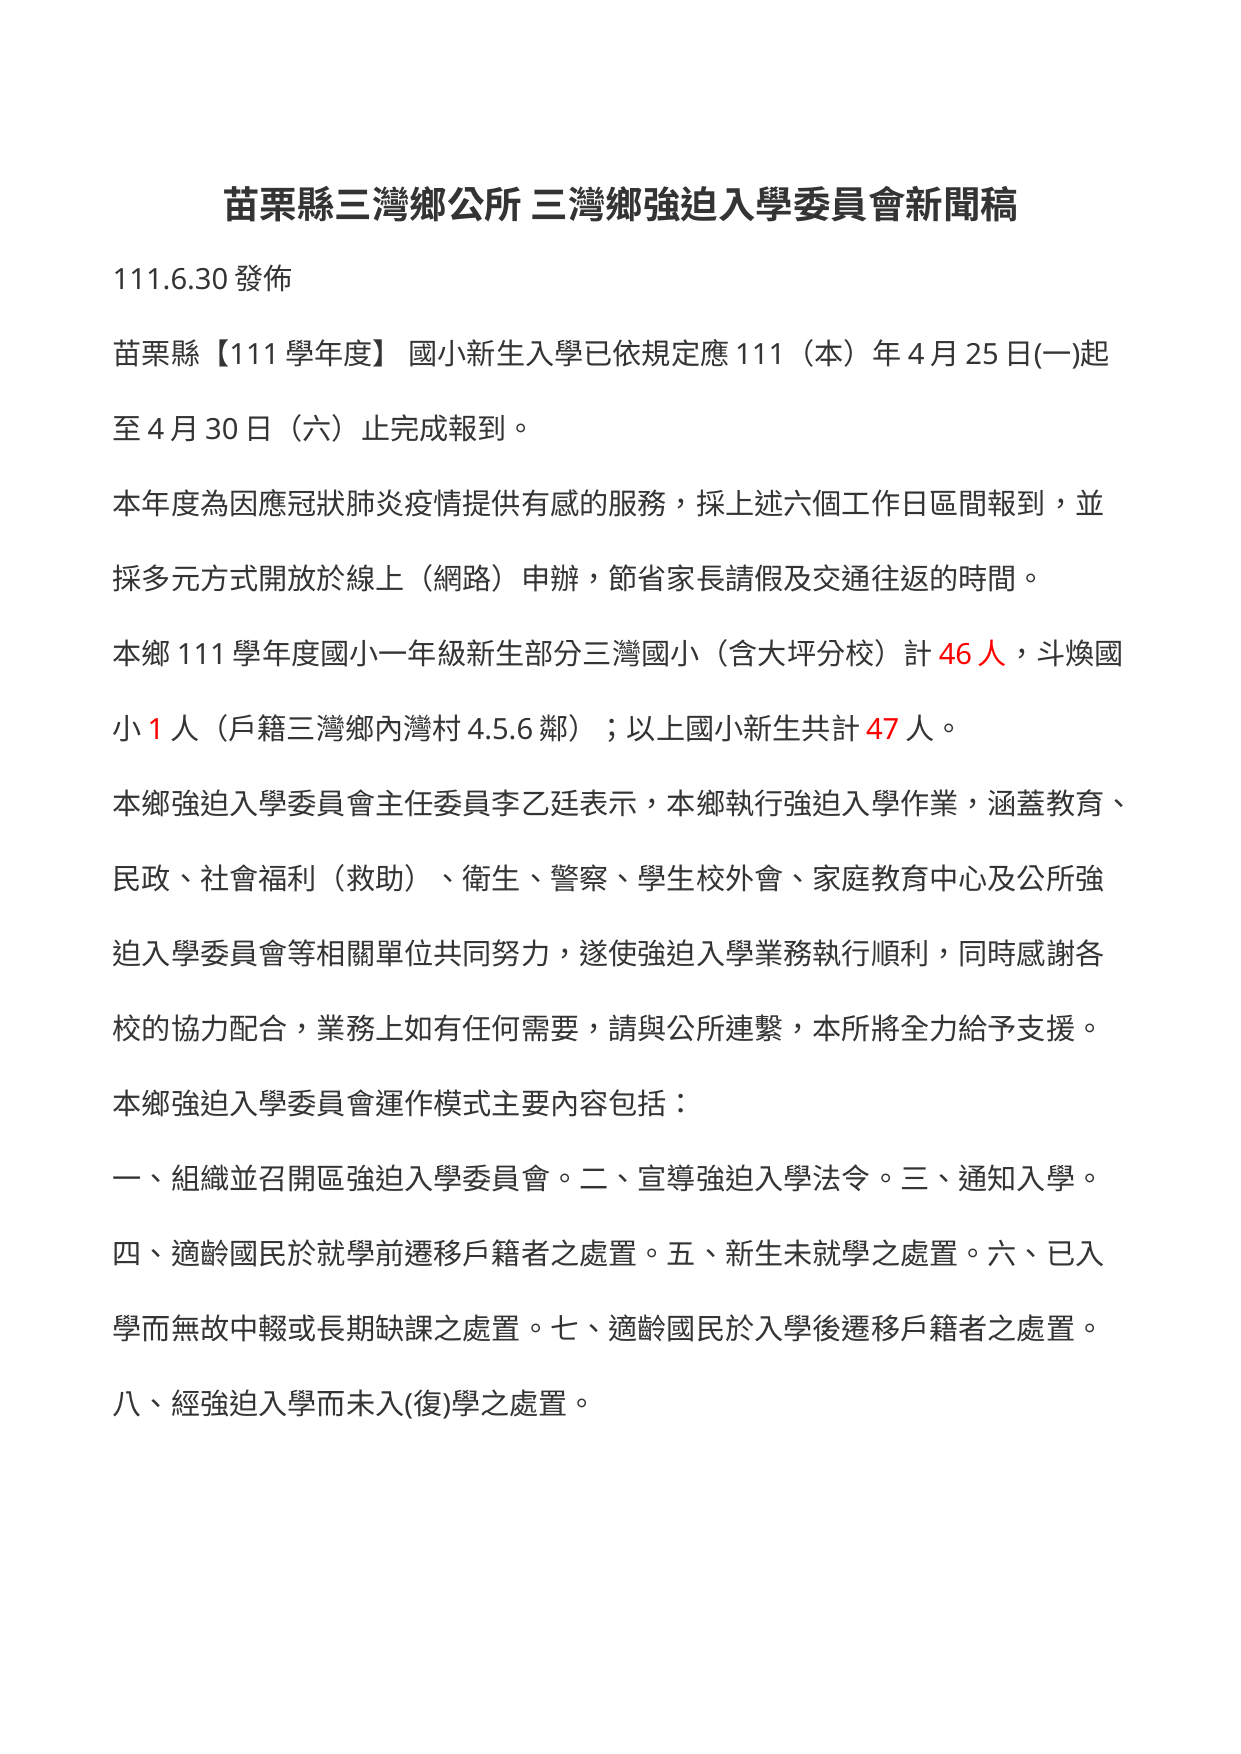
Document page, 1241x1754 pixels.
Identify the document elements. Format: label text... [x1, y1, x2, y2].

text 本年度為因應冠狀肺炎疫情提供有感的服務，採上述六個工作日區間報到，並採多元方式開放於線上（網路）申辦，節省家長請假及交通往返的時間。 [112, 464, 1128, 614]
text 本鄉強迫入學委員會主任委員李乙廷表示，本鄉執行強迫入學作業，涵蓋教育、民政、社會福利（救助）、衛生、警察、學生校外會、家庭教育中心及公所強迫入學委員會等相關單位共同努力，遂使強迫入學業務執行順利，同時感謝各校的協力配合，業務上如有任何需要，請與公所連繫，本所將全力給予支援。 [112, 764, 1128, 1064]
text 一、組織並召開區強迫入學委員會。二、宣導強迫入學法令。三、通知入學。四、適齡國民於就學前遷移戶籍者之處置。五、新生未就學之處置。六、已入學而無故中輟或長期缺課之處置。七、適齡國民於入學後遷移戶籍者之處置。八、經強迫入學而未入(復)學之處置。 [112, 1139, 1128, 1439]
text 苗栗縣三灣鄉公所 三灣鄉強迫入學委員會新聞稿 [112, 164, 1128, 239]
text 苗栗縣【111學年度】 國小新生入學已依規定應111（本）年4月25日(一)起至4月30日（六）止完成報到。 [112, 314, 1128, 464]
text 本鄉強迫入學委員會運作模式主要內容包括： [112, 1064, 1128, 1139]
text 本鄉111學年度國小一年級新生部分三灣國小（含大坪分校）計46人，斗煥國小1人（戶籍三灣鄉內灣村4.5.6鄰）；以上國小新生共計47人。 [112, 614, 1128, 764]
text 111.6.30發佈 [112, 239, 1128, 314]
